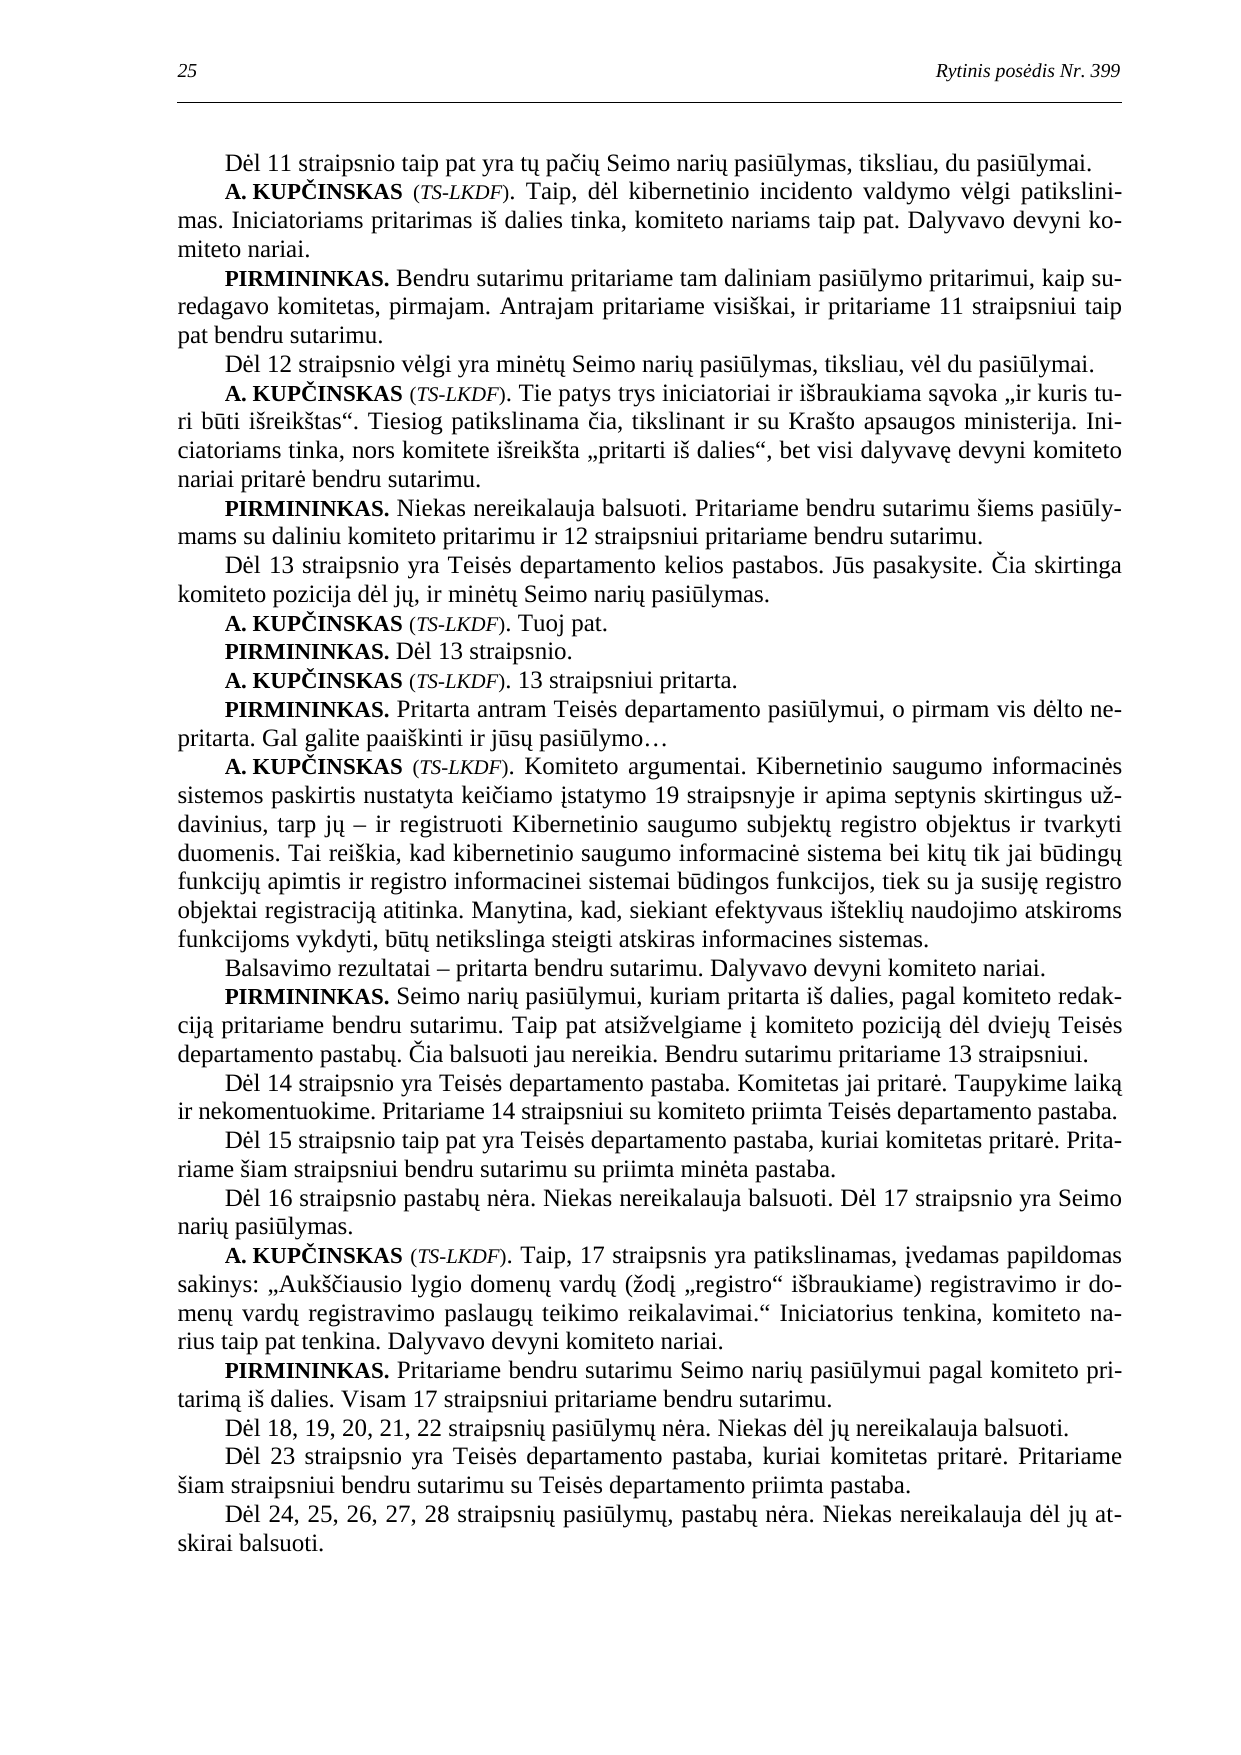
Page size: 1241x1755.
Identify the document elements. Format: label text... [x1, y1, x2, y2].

text PIRMININKAS. Sei­mo na­rių pa­siū­ly­mui, ku­riam pri­tar­ta iš da­lies, pa­gal ko­mi­te­to re­dak­ci­ją pri­ta­ria­me ben­dru su­ta­ri­mu. Taip pat at­si­žvel­gia­me į ko­mi­te­to po­zi­ci­ją dėl dvie­jų Tei­sės de­par­ta­men­to pa­sta­bų. Čia bal­suo­ti jau ne­rei­kia. Ben­dru su­ta­ri­mu pri­ta­ria­me 13 straips­niui. [177, 981, 1122, 1068]
text Bal­sa­vi­mo re­zul­ta­tai – pri­tar­ta ben­dru su­ta­ri­mu. Da­ly­va­vo de­vy­ni ko­mi­te­to na­riai. [177, 953, 1122, 981]
text PIRMININKAS. Ben­dru su­ta­ri­mu pri­ta­ria­me tam da­li­niam pa­siū­ly­mo pri­ta­ri­mui, kaip su­re­da­ga­vo ko­mi­te­tas, pir­ma­jam. Ant­ra­jam pri­ta­ria­me vi­siš­kai, ir pri­ta­ria­me 11 straips­niui taip pat ben­dru su­ta­ri­mu. [177, 263, 1122, 349]
text Dėl 13 straips­nio yra Tei­sės de­par­ta­men­to ke­lios pa­sta­bos. Jūs pa­sa­ky­si­te. Čia skir­tin­ga ko­mi­te­to po­zi­ci­ja dėl jų, ir mi­nė­tų Sei­mo na­rių pa­siū­ly­mas. [177, 550, 1122, 608]
text A. KUPČINSKAS (TS-LKDF). Taip, dėl ki­ber­ne­ti­nio in­ci­den­to val­dy­mo vėl­gi pa­tiks­li­ni­mas. Ini­cia­to­riams pri­ta­ri­mas iš da­lies tin­ka, ko­mi­te­to na­riams taip pat. Da­ly­va­vo de­vy­ni ko­mi­te­to na­riai. [177, 176, 1122, 263]
text Dėl 14 straips­nio yra Tei­sės de­par­ta­men­to pa­sta­ba. Ko­mi­te­tas jai pri­ta­rė. Tau­py­ki­me lai­ką ir ne­ko­men­tuo­ki­me. Pri­ta­ria­me 14 straips­niui su ko­mi­te­to pri­im­ta Tei­sės de­par­ta­men­to pa­sta­ba. [177, 1068, 1122, 1125]
text PIRMININKAS. Pri­ta­ria­me ben­dru su­ta­ri­mu Sei­mo na­rių pa­siū­ly­mui pa­gal ko­mi­te­to pri­ta­ri­mą iš da­lies. Vi­sam 17 straips­niui pri­ta­ria­me ben­dru su­ta­ri­mu. [177, 1355, 1122, 1413]
text A. KUPČINSKAS (TS-LKDF). Tie pa­tys trys ini­cia­to­riai ir iš­brau­kia­ma są­vo­ka „ir ku­ris tu­ri bū­ti iš­reikš­tas“. Tie­siog pa­tiks­li­na­ma čia, tiks­li­nant ir su Kraš­to ap­sau­gos mi­nis­te­ri­ja. Ini­cia­to­riams tin­ka, nors ko­mi­te­te iš­reikš­ta „pri­tar­ti iš da­lies“, bet vi­si da­ly­va­vę de­vy­ni ko­mi­te­to na­riai pri­ta­rė ben­dru su­ta­ri­mu. [177, 378, 1122, 493]
text Dėl 23 straips­nio yra Tei­sės de­par­ta­men­to pa­sta­ba, ku­riai ko­mi­te­tas pri­ta­rė. Pri­ta­ria­me šiam straips­niui ben­dru su­ta­ri­mu su Tei­sės de­par­ta­men­to pri­im­ta pa­sta­ba. [177, 1441, 1122, 1499]
text Dėl 15 straips­nio taip pat yra Tei­sės de­par­ta­men­to pa­sta­ba, ku­riai ko­mi­te­tas pri­ta­rė. Pri­ta­ria­me šiam straips­niui ben­dru su­ta­ri­mu su pri­im­ta mi­nė­ta pa­sta­ba. [177, 1125, 1122, 1183]
text PIRMININKAS. Nie­kas ne­rei­ka­lau­ja bal­suo­ti. Pri­ta­ria­me ben­dru su­ta­ri­mu šiems pa­siū­ly­mams su da­li­niu ko­mi­te­to pri­ta­ri­mu ir 12 straips­niui pri­ta­ria­me ben­dru su­ta­ri­mu. [177, 493, 1122, 550]
text A. KUPČINSKAS (TS-LKDF). Taip, 17 straips­nis yra pa­tiks­li­na­mas, įve­da­mas pa­pil­do­mas sa­ki­nys: „Aukš­čiau­sio ly­gio do­me­nų var­dų (žo­dį „re­gist­ro“ iš­brau­kia­me) re­gist­ra­vi­mo ir do­me­nų var­dų re­gist­ra­vi­mo pa­slau­gų tei­ki­mo rei­ka­la­vi­mai.“ Ini­cia­to­rius ten­ki­na, ko­mi­te­to na­rius taip pat ten­ki­na. Da­ly­va­vo de­vy­ni ko­mi­te­to na­riai. [177, 1240, 1122, 1355]
text Dėl 24, 25, 26, 27, 28 straips­nių pa­siū­ly­mų, pa­sta­bų nė­ra. Nie­kas ne­rei­ka­lau­ja dėl jų at­ski­rai bal­suo­ti. [177, 1499, 1122, 1556]
text PIRMININKAS. Pri­tar­ta ant­ram Tei­sės de­par­ta­men­to pa­siū­ly­mui, o pir­mam vis dėl­to ne­pri­tar­ta. Gal ga­li­te pa­aiš­kin­ti ir jū­sų pa­siū­ly­mo… [177, 694, 1122, 751]
text A. KUPČINSKAS (TS-LKDF). Ko­mi­te­to ar­gu­men­tai. Ki­ber­ne­ti­nio sau­gu­mo in­for­ma­ci­nės sis­te­mos pa­skir­tis nu­sta­ty­ta kei­čia­mo įsta­ty­mo 19 straips­ny­je ir ap­ima sep­ty­nis skir­tin­gus už­da­vi­nius, tarp jų – ir re­gist­ruo­ti Ki­ber­ne­ti­nio sau­gu­mo sub­jek­tų re­gist­ro ob­jek­tus ir tvar­ky­ti duo­me­nis. Tai reiš­kia, kad ki­ber­ne­ti­nio sau­gu­mo in­for­ma­ci­nė sis­te­ma bei ki­tų tik jai bū­din­gų funk­ci­jų ap­im­tis ir re­gist­ro in­for­ma­ci­nei sis­te­mai bū­din­gos funk­ci­jos, tiek su ja su­si­ję re­gist­ro ob­jek­tai re­gist­ra­ci­ją ati­tin­ka. Ma­ny­ti­na, kad, sie­kiant efek­ty­vaus iš­tek­lių nau­do­ji­mo at­ski­roms funk­ci­joms vyk­dy­ti, bū­tų ne­tiks­lin­ga steig­ti at­ski­ras in­for­ma­ci­nes sis­te­mas. [177, 751, 1122, 953]
text PIRMININKAS. Dėl 13 straips­nio. [177, 636, 1122, 665]
text A. KUPČINSKAS (TS-LKDF). Tuoj pat. [177, 608, 1122, 636]
text A. KUPČINSKAS (TS-LKDF). 13 straips­niui pri­tar­ta. [177, 665, 1122, 694]
text Dėl 18, 19, 20, 21, 22 straips­nių pa­siū­ly­mų nė­ra. Nie­kas dėl jų ne­rei­ka­lau­ja bal­suo­ti. [177, 1413, 1122, 1441]
text Dėl 11 straips­nio taip pat yra tų pa­čių Sei­mo na­rių pa­siū­ly­mas, tiks­liau, du pa­siū­ly­mai. [177, 148, 1122, 176]
text Dėl 16 straips­nio pa­sta­bų nė­ra. Nie­kas ne­rei­ka­lau­ja bal­suo­ti. Dėl 17 straips­nio yra Sei­mo na­rių pa­siū­ly­mas. [177, 1183, 1122, 1240]
text Dėl 12 straips­nio vėl­gi yra mi­nė­tų Sei­mo na­rių pa­siū­ly­mas, tiks­liau, vėl du pa­siū­ly­mai. [177, 349, 1122, 378]
